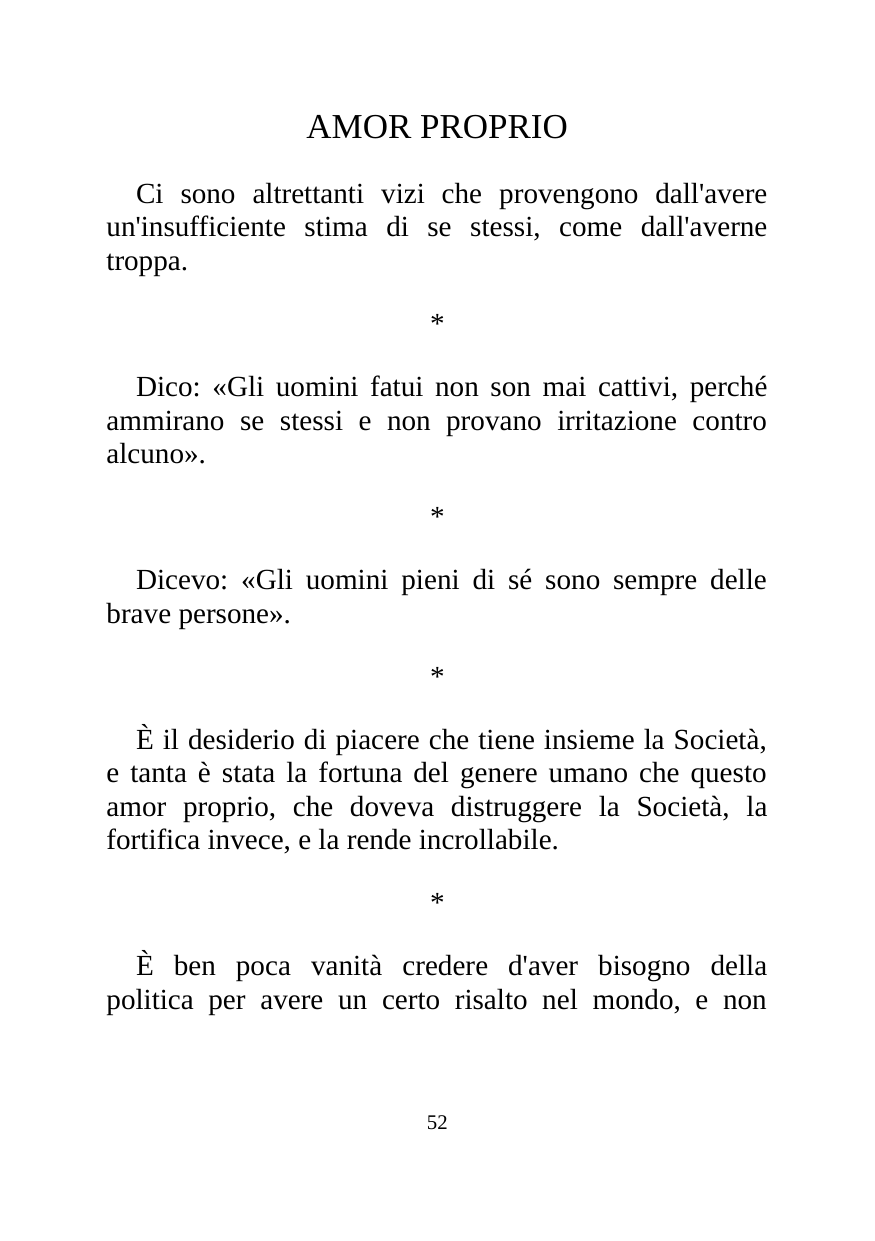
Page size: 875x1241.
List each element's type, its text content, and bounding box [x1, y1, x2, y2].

text Ci sono altrettanti vizi che provengono dall'avere un'insufficiente stima di se stessi, come dall'averne troppa. [106, 176, 768, 277]
text È ben poca vanità credere d'aver bisogno della politica per avere un certo risalto nel mondo, e non [106, 948, 768, 1016]
text * [106, 306, 768, 339]
text * [106, 499, 768, 533]
text * [106, 885, 768, 919]
text * [106, 659, 768, 692]
subtitle AMOR PROPRIO [106, 106, 768, 146]
text Dico: «Gli uomini fatui non son mai cattivi, perché ammirano se stessi e non provano irritazione contro alcuno». [106, 369, 768, 470]
text È il desiderio di piacere che tiene insieme la Società, e tanta è stata la fortuna del genere umano che questo amor proprio, che doveva distruggere la Società, la fortifica invece, e la rende incrollabile. [106, 722, 768, 856]
text Dicevo: «Gli uomini pieni di sé sono sempre delle brave persone». [106, 562, 768, 629]
